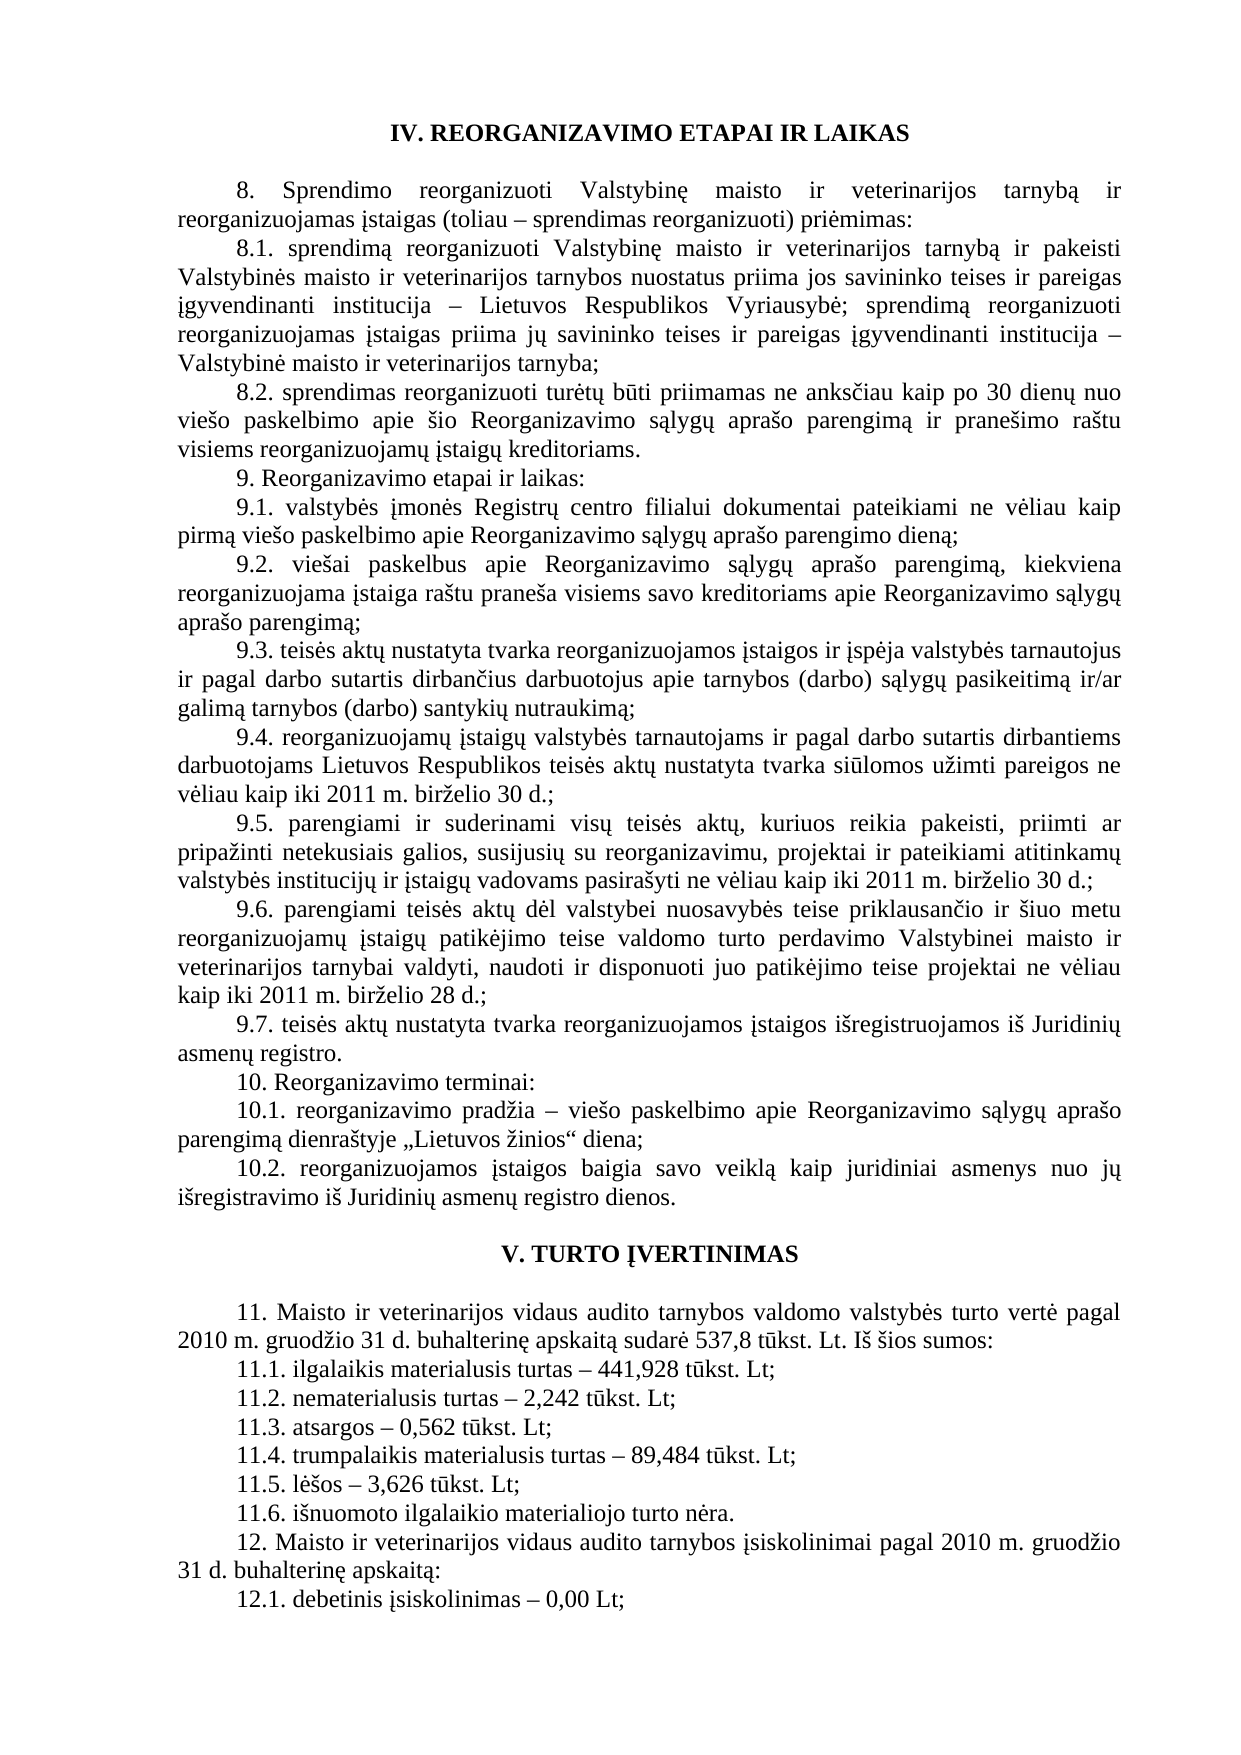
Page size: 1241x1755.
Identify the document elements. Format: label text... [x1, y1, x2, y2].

text 9. Reorganizavimo etapai ir laikas: [177, 463, 1122, 492]
text 8.1. sprendimą reorganizuoti Valstybinę maisto ir veterinarijos tarnybą ir pakeisti Valstybinės maisto ir veterinarijos tarnybos nuostatus priima jos savininko teises ir pareigas įgyvendinanti institucija – Lietuvos Respublikos Vyriausybė; sprendimą reorganizuoti reorganizuojamas įstaigas priima jų savininko teises ir pareigas įgyvendinanti institucija – Valstybinė maisto ir veterinarijos tarnyba; [177, 233, 1122, 377]
text 12. Maisto ir veterinarijos vidaus audito tarnybos įsiskolinimai pagal 2010 m. gruodžio 31 d. buhalterinę apskaitą: [177, 1527, 1122, 1584]
text 11.4. trumpalaikis materialusis turtas – 89,484 tūkst. Lt; [177, 1441, 1122, 1469]
text 10. Reorganizavimo terminai: [177, 1067, 1122, 1096]
text 11.6. išnuomoto ilgalaikio materialiojo turto nėra. [177, 1498, 1122, 1527]
text 10.2. reorganizuojamos įstaigos baigia savo veiklą kaip juridiniai asmenys nuo jų išregistravimo iš Juridinių asmenų registro dienos. [177, 1153, 1122, 1211]
text 11.3. atsargos – 0,562 tūkst. Lt; [177, 1412, 1122, 1441]
text 9.7. teisės aktų nustatyta tvarka reorganizuojamos įstaigos išregistruojamos iš Juridinių asmenų registro. [177, 1009, 1122, 1067]
text IV. REORGANIZAVIMO ETAPAI IR LAIKAS [177, 118, 1122, 147]
text 10.1. reorganizavimo pradžia – viešo paskelbimo apie Reorganizavimo sąlygų aprašo parengimą dienraštyje „Lietuvos žinios“ diena; [177, 1096, 1122, 1153]
text 12.1. debetinis įsiskolinimas – 0,00 Lt; [177, 1584, 1122, 1613]
text 9.6. parengiami teisės aktų dėl valstybei nuosavybės teise priklausančio ir šiuo metu reorganizuojamų įstaigų patikėjimo teise valdomo turto perdavimo Valstybinei maisto ir veterinarijos tarnybai valdyti, naudoti ir disponuoti juo patikėjimo teise projektai ne vėliau kaip iki 2011 m. birželio 28 d.; [177, 894, 1122, 1009]
text 9.2. viešai paskelbus apie Reorganizavimo sąlygų aprašo parengimą, kiekviena reorganizuojama įstaiga raštu praneša visiems savo kreditoriams apie Reorganizavimo sąlygų aprašo parengimą; [177, 549, 1122, 636]
text 11.1. ilgalaikis materialusis turtas – 441,928 tūkst. Lt; [177, 1354, 1122, 1383]
text 8.2. sprendimas reorganizuoti turėtų būti priimamas ne anksčiau kaip po 30 dienų nuo viešo paskelbimo apie šio Reorganizavimo sąlygų aprašo parengimą ir pranešimo raštu visiems reorganizuojamų įstaigų kreditoriams. [177, 377, 1122, 463]
text 8. Sprendimo reorganizuoti Valstybinę maisto ir veterinarijos tarnybą ir reorganizuojamas įstaigas (toliau – sprendimas reorganizuoti) priėmimas: [177, 176, 1122, 233]
text 9.3. teisės aktų nustatyta tvarka reorganizuojamos įstaigos ir įspėja valstybės tarnautojus ir pagal darbo sutartis dirbančius darbuotojus apie tarnybos (darbo) sąlygų pasikeitimą ir/ar galimą tarnybos (darbo) santykių nutraukimą; [177, 636, 1122, 722]
text 11.5. lėšos – 3,626 tūkst. Lt; [177, 1469, 1122, 1498]
text V. TURTO ĮVERTINIMAS [177, 1239, 1122, 1268]
text 9.5. parengiami ir suderinami visų teisės aktų, kuriuos reikia pakeisti, priimti ar pripažinti netekusiais galios, susijusių su reorganizavimu, projektai ir pateikiami atitinkamų valstybės institucijų ir įstaigų vadovams pasirašyti ne vėliau kaip iki 2011 m. birželio 30 d.; [177, 808, 1122, 894]
text 11. Maisto ir veterinarijos vidaus audito tarnybos valdomo valstybės turto vertė pagal 2010 m. gruodžio 31 d. buhalterinę apskaitą sudarė 537,8 tūkst. Lt. Iš šios sumos: [177, 1297, 1122, 1354]
text 9.1. valstybės įmonės Registrų centro filialui dokumentai pateikiami ne vėliau kaip pirmą viešo paskelbimo apie Reorganizavimo sąlygų aprašo parengimo dieną; [177, 492, 1122, 549]
text 9.4. reorganizuojamų įstaigų valstybės tarnautojams ir pagal darbo sutartis dirbantiems darbuotojams Lietuvos Respublikos teisės aktų nustatyta tvarka siūlomos užimti pareigos ne vėliau kaip iki 2011 m. birželio 30 d.; [177, 722, 1122, 808]
text 11.2. nematerialusis turtas – 2,242 tūkst. Lt; [177, 1383, 1122, 1412]
